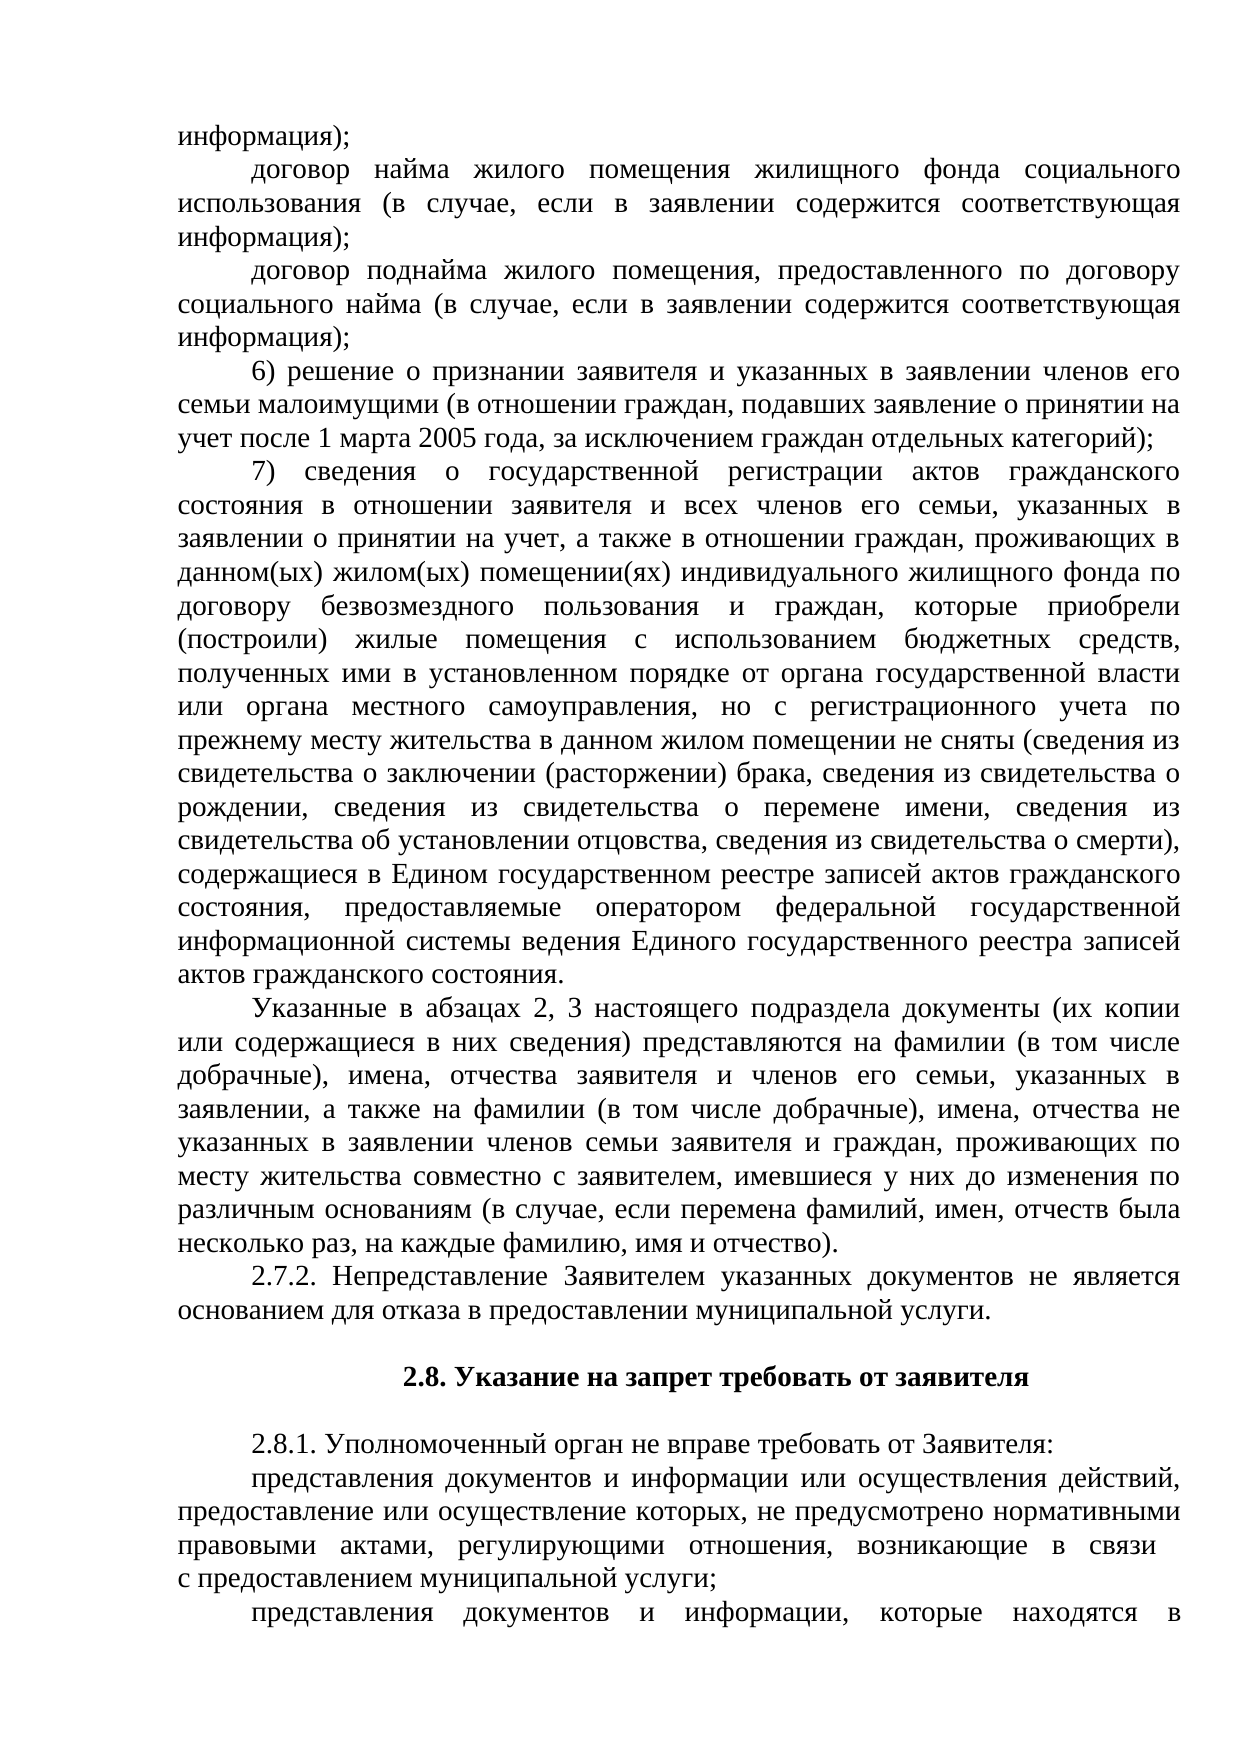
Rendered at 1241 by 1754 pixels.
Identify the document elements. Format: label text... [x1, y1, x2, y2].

text Указанные в абзацах 2, 3 настоящего подраздела документы (их копии или содержащиеся в них сведения) представляются на фамилии (в том числе добрачные), имена, отчества заявителя и членов его семьи, указанных в заявлении, а также на фамилии (в том числе добрачные), имена, отчества не указанных в заявлении членов семьи заявителя и граждан, проживающих по месту жительства совместно с заявителем, имевшиеся у них до изменения по различным основаниям (в случае, если перемена фамилий, имен, отчеств была несколько раз, на каждые фамилию, имя и отчество). [177, 990, 1181, 1258]
text представления документов и информации, которые находятся в [177, 1594, 1181, 1627]
text договор найма жилого помещения жилищного фонда социального использования (в случае, если в заявлении содержится соответствующая информация); [177, 152, 1181, 252]
text представления документов и информации или осуществления действий, предоставление или осуществление которых, не предусмотрено нормативными правовыми актами, регулирующими отношения, возникающие в связи с предоставлением муниципальной услуги; [177, 1460, 1181, 1594]
text 6) решение о признании заявителя и указанных в заявлении членов его семьи малоимущими (в отношении граждан, подавших заявление о принятии на учет после 1 марта 2005 года, за исключением граждан отдельных категорий); [177, 353, 1181, 453]
text договор поднайма жилого помещения, предоставленного по договору социального найма (в случае, если в заявлении содержится соответствующая информация); [177, 252, 1181, 353]
text 2.8.1. Уполномоченный орган не вправе требовать от Заявителя: [177, 1426, 1181, 1460]
text 7) сведения о государственной регистрации актов гражданского состояния в отношении заявителя и всех членов его семьи, указанных в заявлении о принятии на учет, а также в отношении граждан, проживающих в данном(ых) жилом(ых) помещении(ях) индивидуального жилищного фонда по договору безвозмездного пользования и граждан, которые приобрели (построили) жилые помещения с использованием бюджетных средств, полученных ими в установленном порядке от органа государственной власти или органа местного самоуправления, но с регистрационного учета по прежнему месту жительства в данном жилом помещении не сняты (сведения из свидетельства о заключении (расторжении) брака, сведения из свидетельства о рождении, сведения из свидетельства о перемене имени, сведения из свидетельства об установлении отцовства, сведения из свидетельства о смерти), содержащиеся в Едином государственном реестре записей актов гражданского состояния, предоставляемые оператором федеральной государственной информационной системы ведения Единого государственного реестра записей актов гражданского состояния. [177, 453, 1181, 990]
text 2.7.2. Непредставление Заявителем указанных документов не является основанием для отказа в предоставлении муниципальной услуги. [177, 1258, 1181, 1326]
text 2.8. Указание на запрет требовать от заявителя [177, 1359, 1181, 1393]
text информация); [177, 118, 1181, 152]
